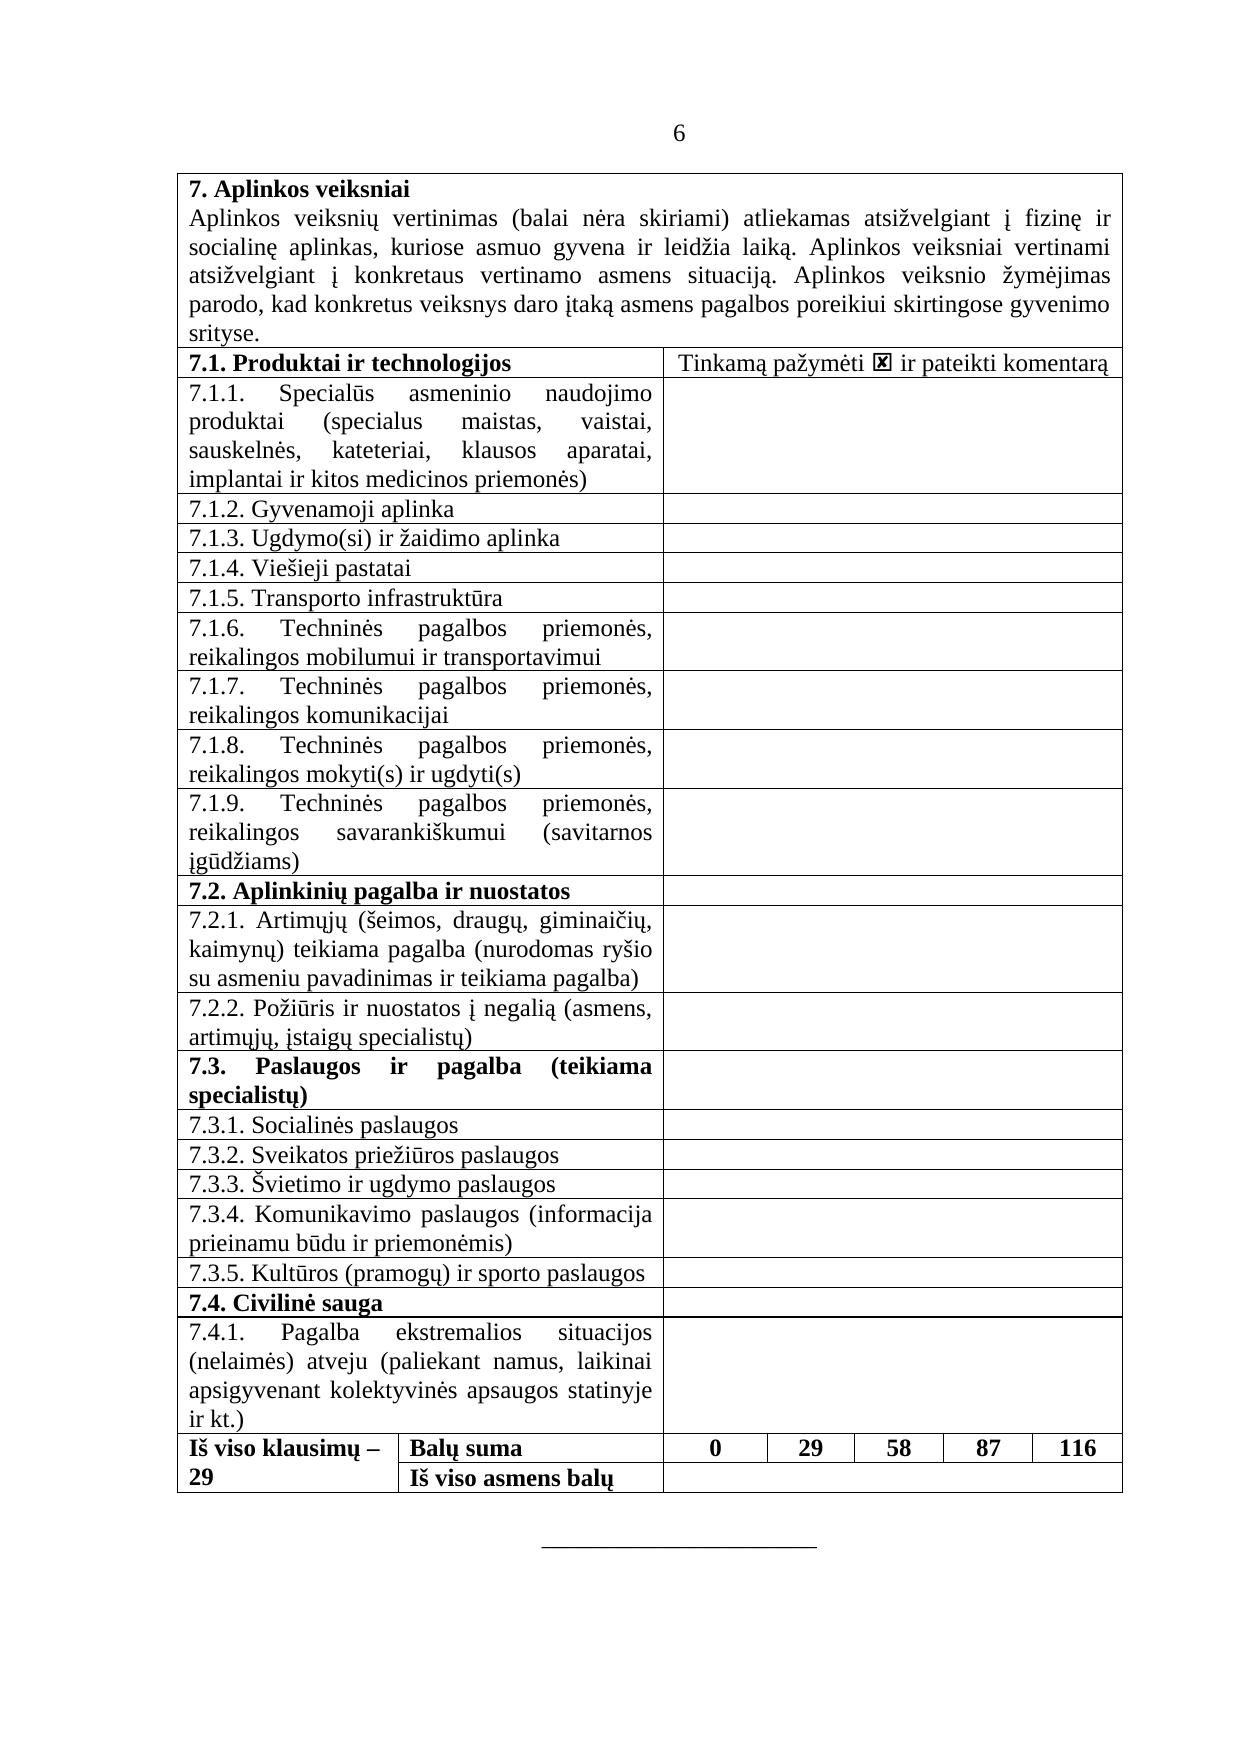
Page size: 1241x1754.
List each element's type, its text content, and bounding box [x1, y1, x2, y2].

table_cell 7.1.8. Techninės pagalbos priemonės, reikalingos mokyti(s) ir ugdyti(s) [178, 730, 663, 787]
table_cell [664, 1318, 1122, 1432]
table_cell 7.1.4. Viešieji pastatai [178, 553, 663, 582]
table_cell 7.3. Paslaugos ir pagalba (teikiama specialistų) [178, 1051, 663, 1109]
table_cell 7.4. Civilinė sauga [178, 1288, 663, 1316]
table_cell 7.1.9. Techninės pagalbos priemonės, reikalingos savarankiškumui (savitarnos įgūdžiams) [178, 789, 663, 875]
table_cell [664, 1170, 1122, 1198]
table_cell [664, 1140, 1122, 1168]
table_cell [664, 553, 1122, 582]
table_cell [664, 494, 1122, 522]
table_cell Balų suma [399, 1434, 663, 1462]
table_cell [664, 1199, 1122, 1257]
table_cell Tinkamą pažymėti  ir pateikti komentarą [664, 348, 1122, 377]
table_cell Iš viso asmens balų [399, 1463, 663, 1492]
table_cell [664, 906, 1122, 992]
table_cell 7.3.3. Švietimo ir ugdymo paslaugos [178, 1170, 663, 1198]
table_cell [664, 1110, 1122, 1139]
text ______________________ [177, 1522, 1181, 1551]
table_cell [664, 1463, 1122, 1492]
table_cell 0 [664, 1434, 767, 1462]
table_cell [664, 524, 1122, 552]
table_cell [664, 789, 1122, 875]
table_cell 7.1.6. Techninės pagalbos priemonės, reikalingos mobilumui ir transportavimui [178, 613, 663, 670]
table_cell 7.3.2. Sveikatos priežiūros paslaugos [178, 1140, 663, 1168]
table_cell 7.1.1. Specialūs asmeninio naudojimo produktai (specialus maistas, vaistai, sauskelnės, kateteriai, klausos aparatai, implantai ir kitos medicinos priemonės) [178, 378, 663, 493]
table_cell [664, 993, 1122, 1050]
table_cell [664, 378, 1122, 493]
table_cell 7.4.1. Pagalba ekstremalios situacijos (nelaimės) atveju (paliekant namus, laikinai apsigyvenant kolektyvinės apsaugos statinyje ir kt.) [178, 1318, 663, 1432]
table_cell 58 [855, 1434, 943, 1462]
table_cell [664, 730, 1122, 787]
table_cell [664, 1051, 1122, 1109]
table_cell 7.2.2. Požiūris ir nuostatos į negalią (asmens, artimųjų, įstaigų specialistų) [178, 993, 663, 1050]
table_cell 7.3.4. Komunikavimo paslaugos (informacija prieinamu būdu ir priemonėmis) [178, 1199, 663, 1257]
table_cell 7. Aplinkos veiksniai Aplinkos veiksnių vertinimas (balai nėra skiriami) atliekamas atsižvelgiant į fizinę ir socialinę aplinkas, kuriose asmuo gyvena ir leidžia laiką. Aplinkos veiksniai vertinami atsižvelgiant į konkretaus vertinamo asmens situaciją. Aplinkos veiksnio žymėjimas parodo, kad konkretus veiksnys daro įtaką asmens pagalbos poreikiui skirtingose gyvenimo srityse. [178, 174, 1122, 347]
table_cell 7.3.1. Socialinės paslaugos [178, 1110, 663, 1139]
table_cell 87 [944, 1434, 1032, 1462]
table_cell Iš viso klausimų – 29 [178, 1434, 398, 1492]
table_cell 29 [768, 1434, 854, 1462]
table_cell [664, 583, 1122, 612]
table_cell 116 [1033, 1434, 1122, 1462]
table_cell 7.1. Produktai ir technologijos [178, 348, 663, 377]
table_cell 7.3.5. Kultūros (pramogų) ir sporto paslaugos [178, 1258, 663, 1287]
table_cell [664, 613, 1122, 670]
table_cell 7.1.7. Techninės pagalbos priemonės, reikalingos komunikacijai [178, 671, 663, 729]
table_cell [664, 876, 1122, 904]
table_cell 7.1.2. Gyvenamoji aplinka [178, 494, 663, 522]
table_cell [664, 1258, 1122, 1287]
table_cell [664, 1288, 1122, 1316]
table_cell 7.1.3. Ugdymo(si) ir žaidimo aplinka [178, 524, 663, 552]
table_cell 7.2.1. Artimųjų (šeimos, draugų, giminaičių, kaimynų) teikiama pagalba (nurodomas ryšio su asmeniu pavadinimas ir teikiama pagalba) [178, 906, 663, 992]
table_cell 7.2. Aplinkinių pagalba ir nuostatos [178, 876, 663, 904]
table_cell 7.1.5. Transporto infrastruktūra [178, 583, 663, 612]
table_cell [664, 671, 1122, 729]
